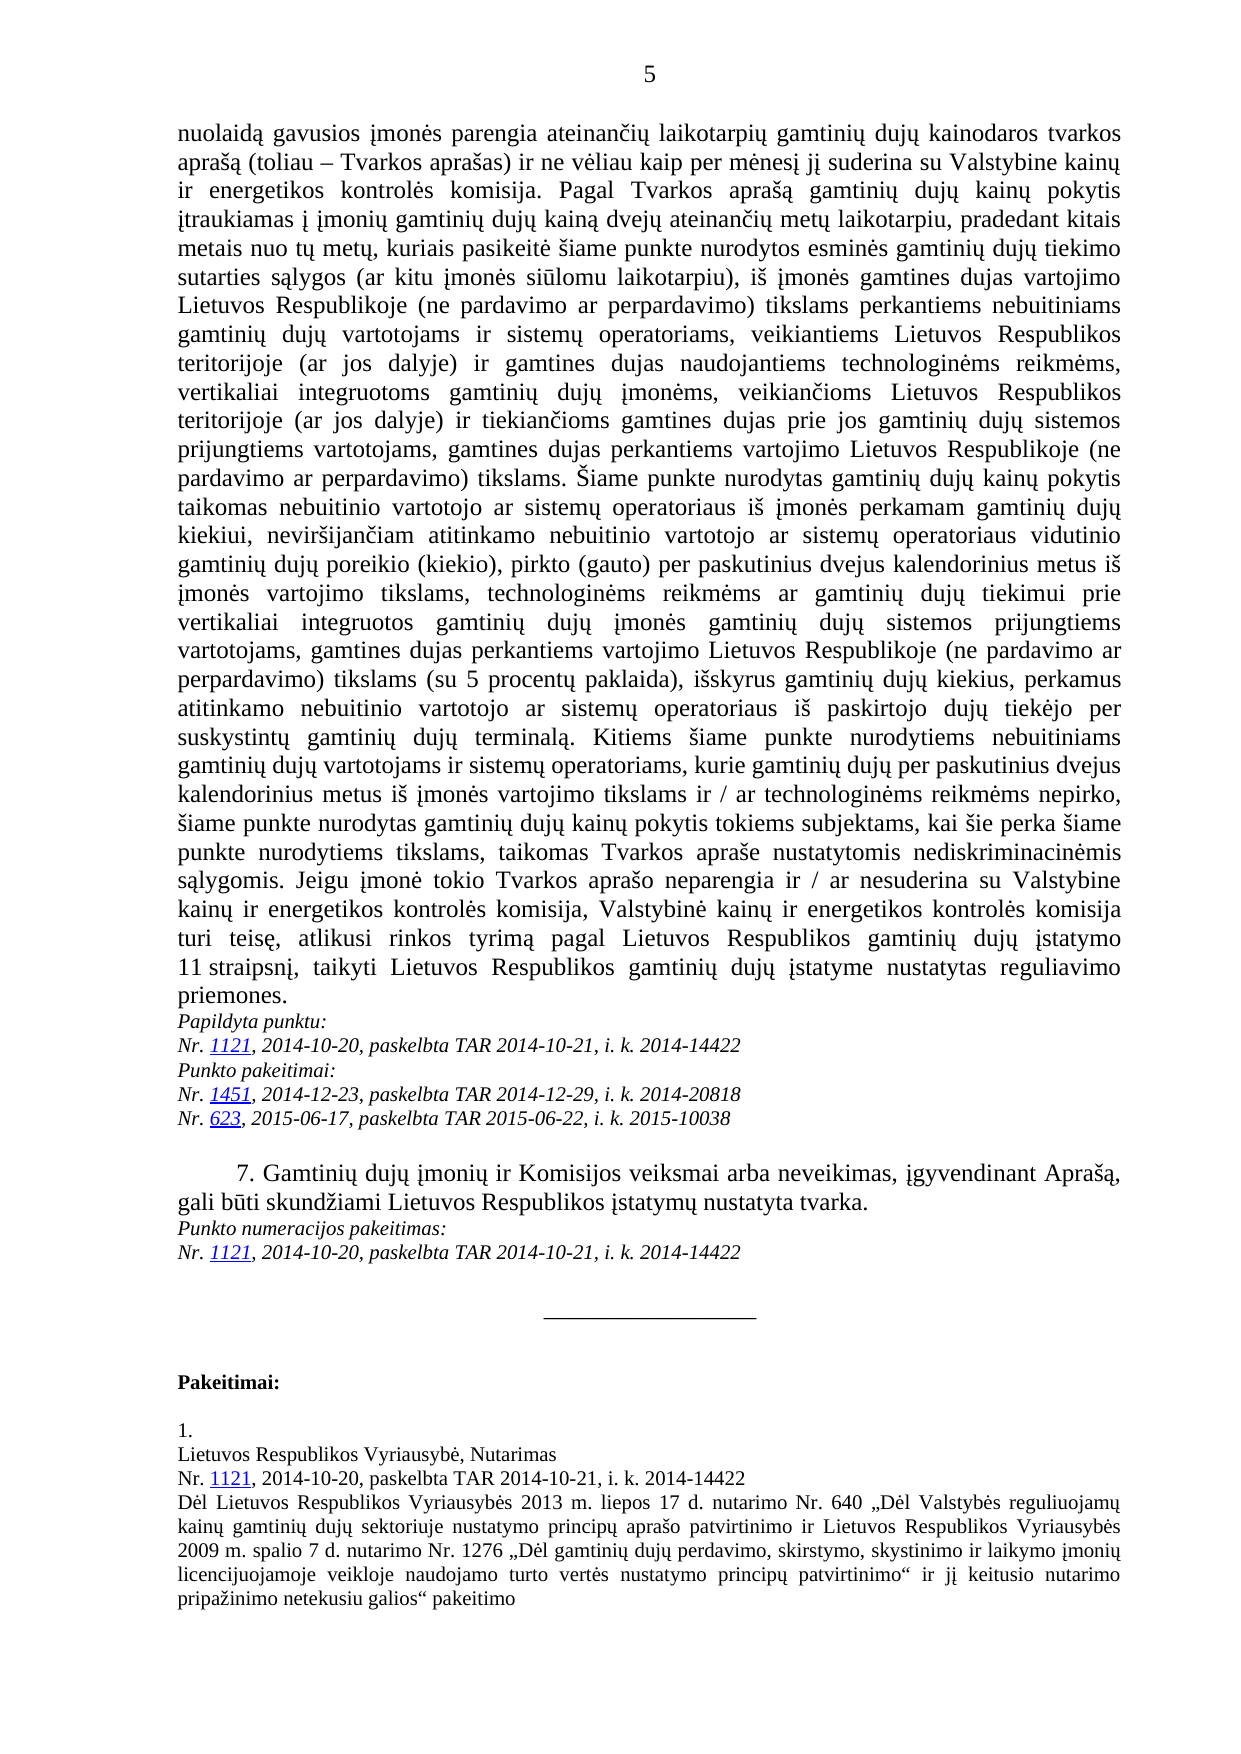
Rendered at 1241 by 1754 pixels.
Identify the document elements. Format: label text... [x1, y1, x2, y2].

text Pakeitimai: [177, 1370, 1122, 1394]
text Dėl Lietuvos Respublikos Vyriausybės 2013 m. liepos 17 d. nutarimo Nr. 640 „Dėl Valstybės reguliuojamų kainų gamtinių dujų sektoriuje nustatymo principų aprašo patvirtinimo ir Lietuvos Respublikos Vyriausybės 2009 m. spalio 7 d. nutarimo Nr. 1276 „Dėl gamtinių dujų perdavimo, skirstymo, skystinimo ir laikymo įmonių licencijuojamoje veikloje naudojamo turto vertės nustatymo principų patvirtinimo“ ir jį keitusio nutarimo pripažinimo netekusiu galios“ pakeitimo [177, 1490, 1122, 1610]
text Nr. 1121, 2014-10-20, paskelbta TAR 2014-10-21, i. k. 2014-14422 [177, 1466, 1122, 1490]
text Nr. 1121, 2014-10-20, paskelbta TAR 2014-10-21, i. k. 2014-14422 [177, 1033, 1122, 1057]
text _________________ [177, 1293, 1122, 1322]
text Lietuvos Respublikos Vyriausybė, Nutarimas [177, 1442, 1122, 1466]
text Punkto pakeitimai: [177, 1057, 1122, 1082]
text Papildyta punktu: [177, 1009, 1122, 1033]
text Nr. 1121, 2014-10-20, paskelbta TAR 2014-10-21, i. k. 2014-14422 [177, 1240, 1122, 1264]
text Nr. 1451, 2014-12-23, paskelbta TAR 2014-12-29, i. k. 2014-20818 [177, 1082, 1122, 1106]
text 7. Gamtinių dujų įmonių ir Komisijos veiksmai arba neveikimas, įgyvendinant Aprašą, gali būti skundžiami Lietuvos Respublikos įstatymų nustatyta tvarka. [177, 1158, 1122, 1216]
text Nr. 623, 2015-06-17, paskelbta TAR 2015-06-22, i. k. 2015-10038 [177, 1106, 1122, 1130]
text nuolaidą gavusios įmonės parengia ateinančių laikotarpių gamtinių dujų kainodaros tvarkos aprašą (toliau – Tvarkos aprašas) ir ne vėliau kaip per mėnesį jį suderina su Valstybine kainų ir energetikos kontrolės komisija. Pagal Tvarkos aprašą gamtinių dujų kainų pokytis įtraukiamas į įmonių gamtinių dujų kainą dvejų ateinančių metų laikotarpiu, pradedant kitais metais nuo tų metų, kuriais pasikeitė šiame punkte nurodytos esminės gamtinių dujų tiekimo sutarties sąlygos (ar kitu įmonės siūlomu laikotarpiu), iš įmonės gamtines dujas vartojimo Lietuvos Respublikoje (ne pardavimo ar perpardavimo) tikslams perkantiems nebuitiniams gamtinių dujų vartotojams ir sistemų operatoriams, veikiantiems Lietuvos Respublikos teritorijoje (ar jos dalyje) ir gamtines dujas naudojantiems technologinėms reikmėms, vertikaliai integruotoms gamtinių dujų įmonėms, veikiančioms Lietuvos Respublikos teritorijoje (ar jos dalyje) ir tiekiančioms gamtines dujas prie jos gamtinių dujų sistemos prijungtiems vartotojams, gamtines dujas perkantiems vartojimo Lietuvos Respublikoje (ne pardavimo ar perpardavimo) tikslams. Šiame punkte nurodytas gamtinių dujų kainų pokytis taikomas nebuitinio vartotojo ar sistemų operatoriaus iš įmonės perkamam gamtinių dujų kiekiui, neviršijančiam atitinkamo nebuitinio vartotojo ar sistemų operatoriaus vidutinio gamtinių dujų poreikio (kiekio), pirkto (gauto) per paskutinius dvejus kalendorinius metus iš įmonės vartojimo tikslams, technologinėms reikmėms ar gamtinių dujų tiekimui prie vertikaliai integruotos gamtinių dujų įmonės gamtinių dujų sistemos prijungtiems vartotojams, gamtines dujas perkantiems vartojimo Lietuvos Respublikoje (ne pardavimo ar perpardavimo) tikslams (su 5 procentų paklaida), išskyrus gamtinių dujų kiekius, perkamus atitinkamo nebuitinio vartotojo ar sistemų operatoriaus iš paskirtojo dujų tiekėjo per suskystintų gamtinių dujų terminalą. Kitiems šiame punkte nurodytiems nebuitiniams gamtinių dujų vartotojams ir sistemų operatoriams, kurie gamtinių dujų per paskutinius dvejus kalendorinius metus iš įmonės vartojimo tikslams ir / ar technologinėms reikmėms nepirko, šiame punkte nurodytas gamtinių dujų kainų pokytis tokiems subjektams, kai šie perka šiame punkte nurodytiems tikslams, taikomas Tvarkos apraše nustatytomis nediskriminacinėmis sąlygomis. Jeigu įmonė tokio Tvarkos aprašo neparengia ir / ar nesuderina su Valstybine kainų ir energetikos kontrolės komisija, Valstybinė kainų ir energetikos kontrolės komisija turi teisę, atlikusi rinkos tyrimą pagal Lietuvos Respublikos gamtinių dujų įstatymo 11 straipsnį, taikyti Lietuvos Respublikos gamtinių dujų įstatyme nustatytas reguliavimo priemones. [177, 118, 1122, 1009]
text 1. [177, 1418, 1122, 1442]
text Punkto numeracijos pakeitimas: [177, 1216, 1122, 1240]
